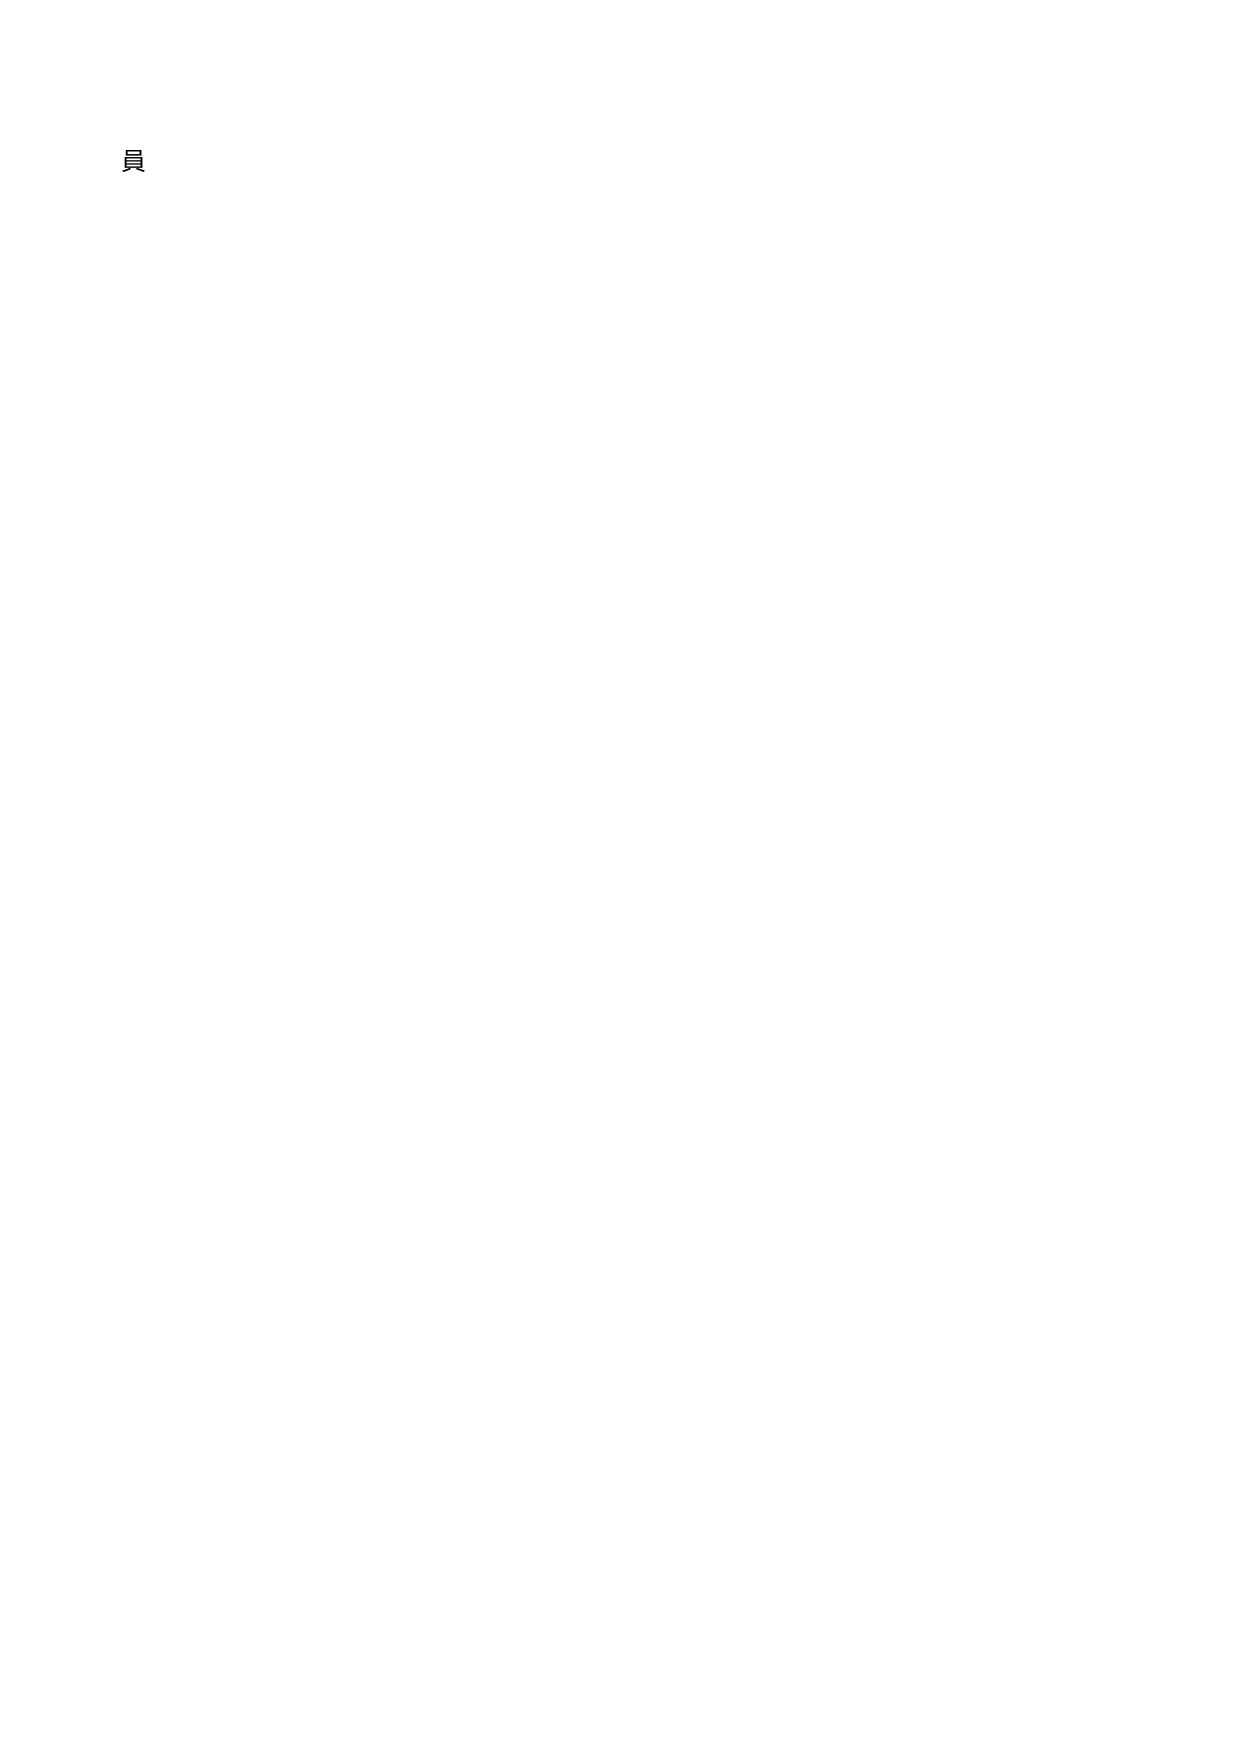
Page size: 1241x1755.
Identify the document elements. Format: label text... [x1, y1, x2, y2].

text 計人員 [121, 135, 132, 179]
